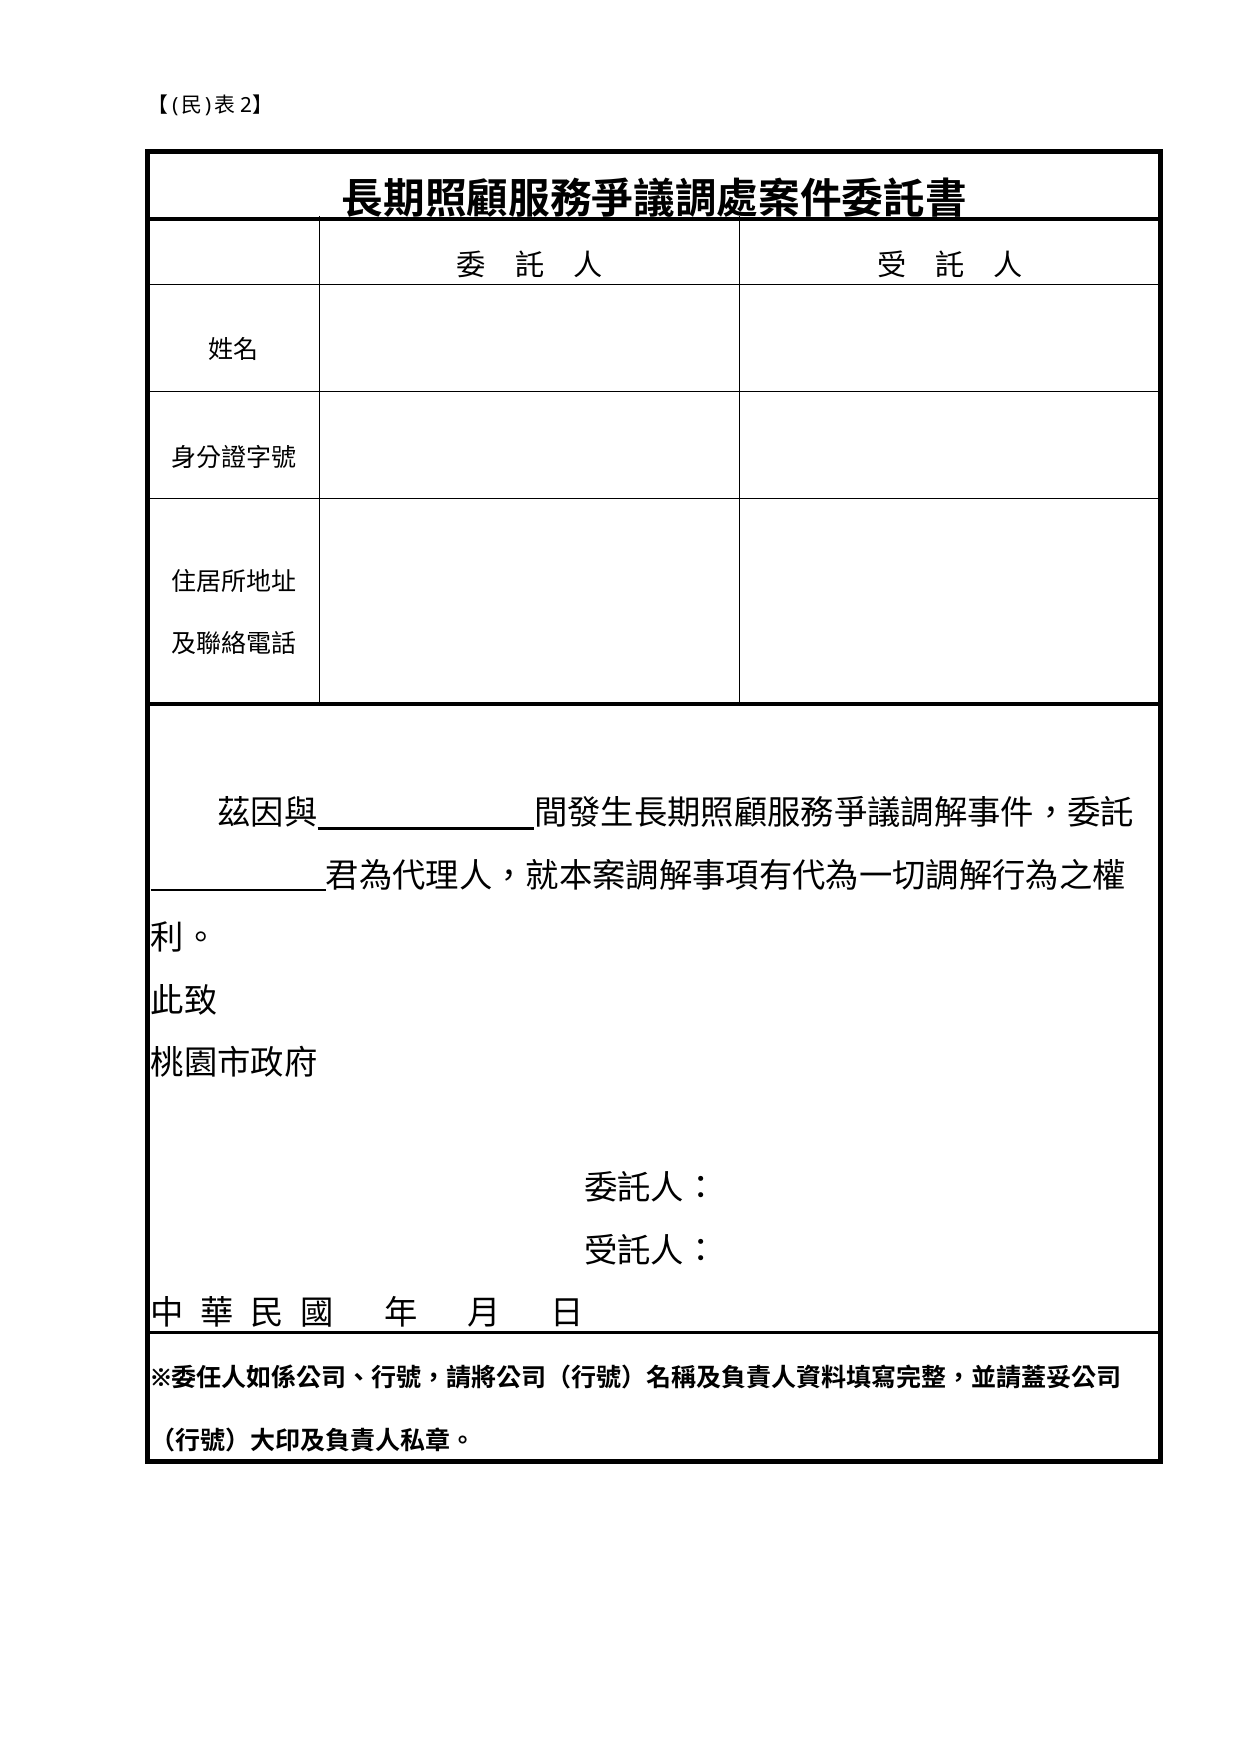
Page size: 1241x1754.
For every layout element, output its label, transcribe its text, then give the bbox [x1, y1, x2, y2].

table_cell [150, 221, 319, 283]
table_cell [320, 392, 739, 498]
table_cell [740, 392, 1158, 498]
table_cell 身分證字號 [150, 392, 319, 498]
table_cell [740, 499, 1158, 701]
table_cell 姓名 [150, 285, 319, 391]
table_header 長期照顧服務爭議調處案件委託書 [150, 154, 1158, 216]
table_cell 茲因與 間發生長期照顧服務爭議調解事件，委託 君為代理人，就本案調解事項有代為一切調解行為之權利。 此致 桃園市政府 委託人： 受託人： 中 華 民 國 年 月 日 [150, 706, 1158, 1331]
table_cell ※委任人如係公司、行號，請將公司（行號）名稱及負責人資料填寫完整，並請蓋妥公司（行號）大印及負責人私章。 [150, 1334, 1158, 1459]
table_cell [320, 285, 739, 391]
table_cell [320, 499, 739, 701]
table_cell 受 託 人 [740, 221, 1158, 283]
table_cell 委 託 人 [320, 221, 739, 283]
table_cell [740, 285, 1158, 391]
table_cell 住居所地址 及聯絡電話 [150, 499, 319, 701]
